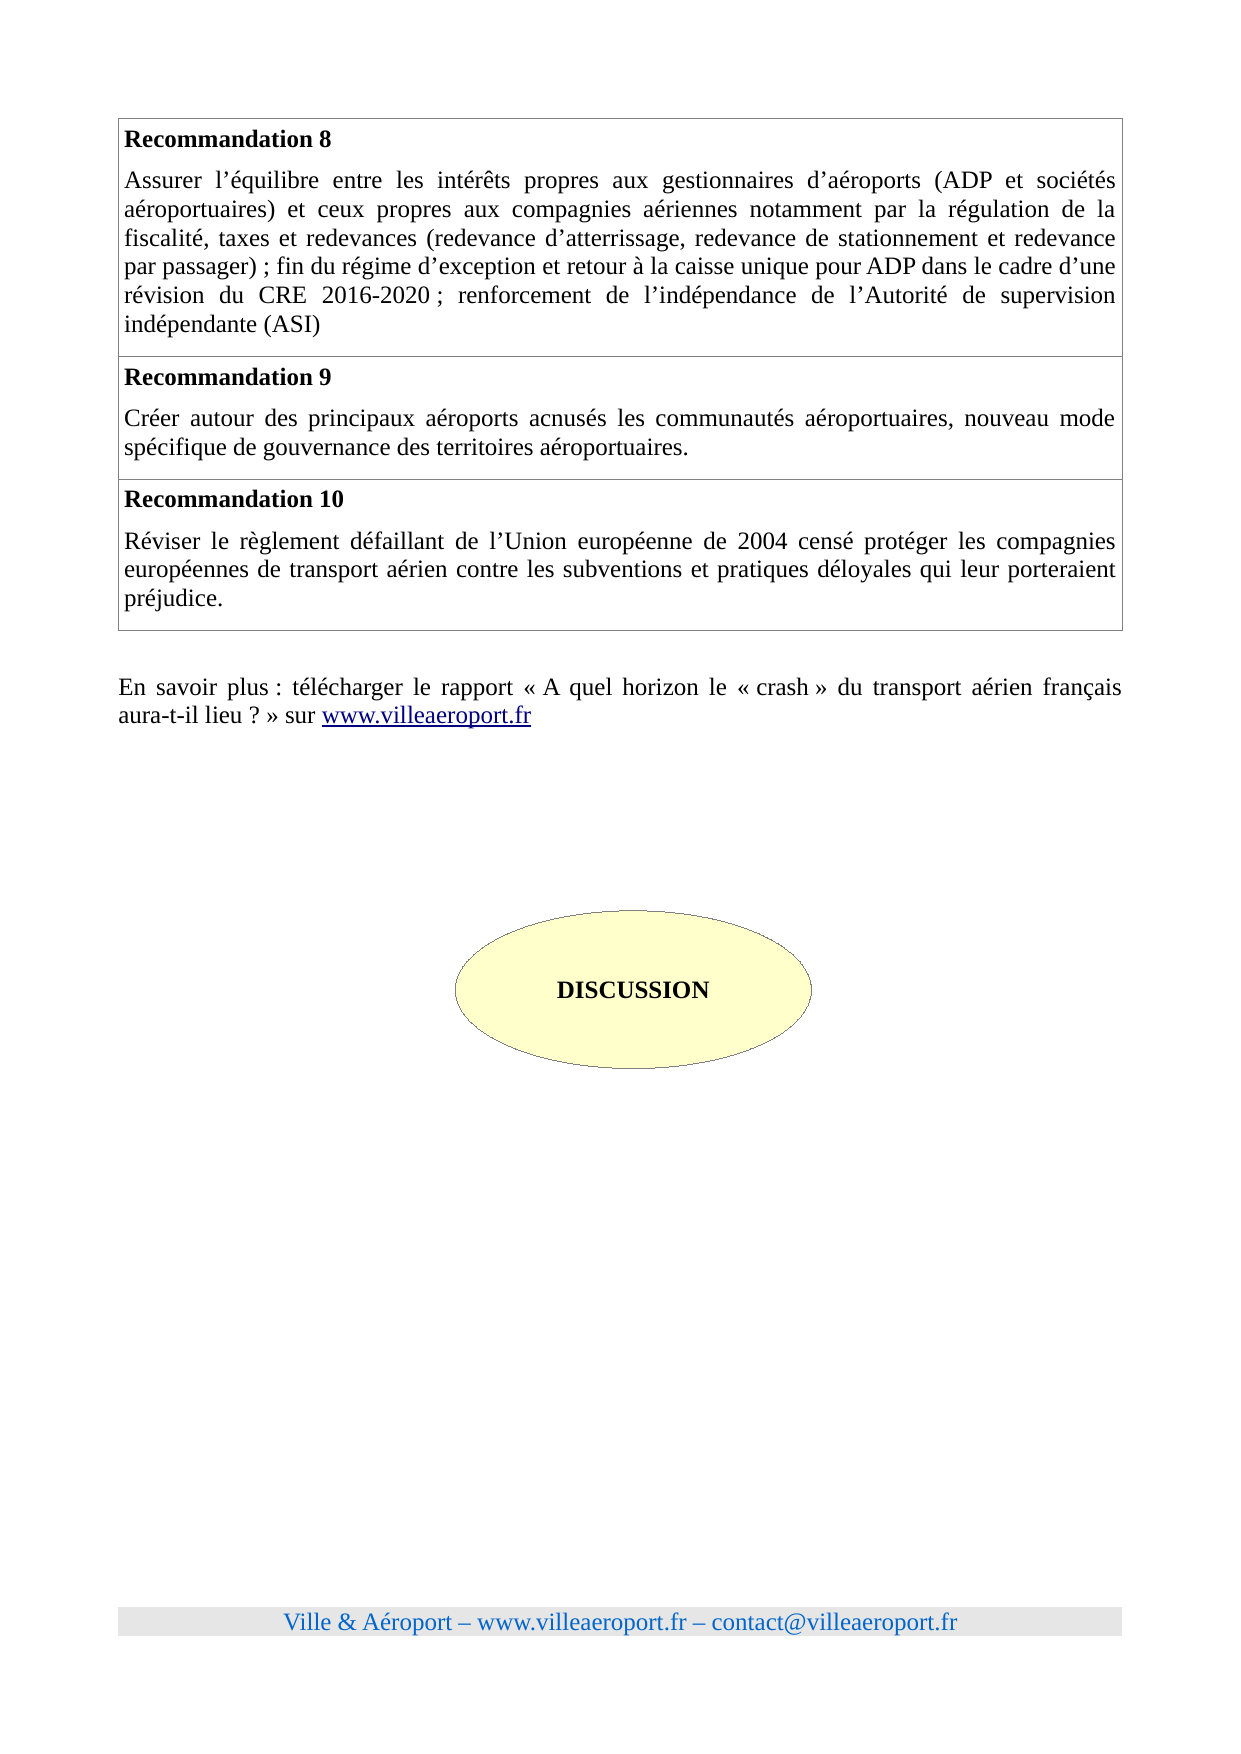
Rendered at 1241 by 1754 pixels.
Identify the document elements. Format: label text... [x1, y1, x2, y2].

table_cell Recommandation 9 Créer autour des principaux aéroports acnusés les communautés aéroportuaires, nouveau mode spécifique de gouvernance des territoires aéroportuaires. [119, 357, 1122, 479]
table_cell Recommandation 8 Assurer l’équilibre entre les intérêts propres aux gestionnaires d’aéroports (ADP et sociétés aéroportuaires) et ceux propres aux compagnies aériennes notamment par la régulation de la fiscalité, taxes et redevances (redevance d’atterrissage, redevance de stationnement et redevance par passager) ; fin du régime d’exception et retour à la caisse unique pour ADP dans le cadre d’une révision du CRE 2016-2020 ; renforcement de l’indépendance de l’Autorité de supervision indépendante (ASI) [119, 119, 1122, 356]
text En savoir plus : télécharger le rapport « A quel horizon le « crash » du transport aérien français aura-t-il lieu ? » sur www.villeaeroport.fr [118, 672, 1122, 729]
table_cell Recommandation 10 Réviser le règlement défaillant de l’Union européenne de 2004 censé protéger les compagnies européennes de transport aérien contre les subventions et pratiques déloyales qui leur porteraient préjudice. [119, 480, 1122, 630]
